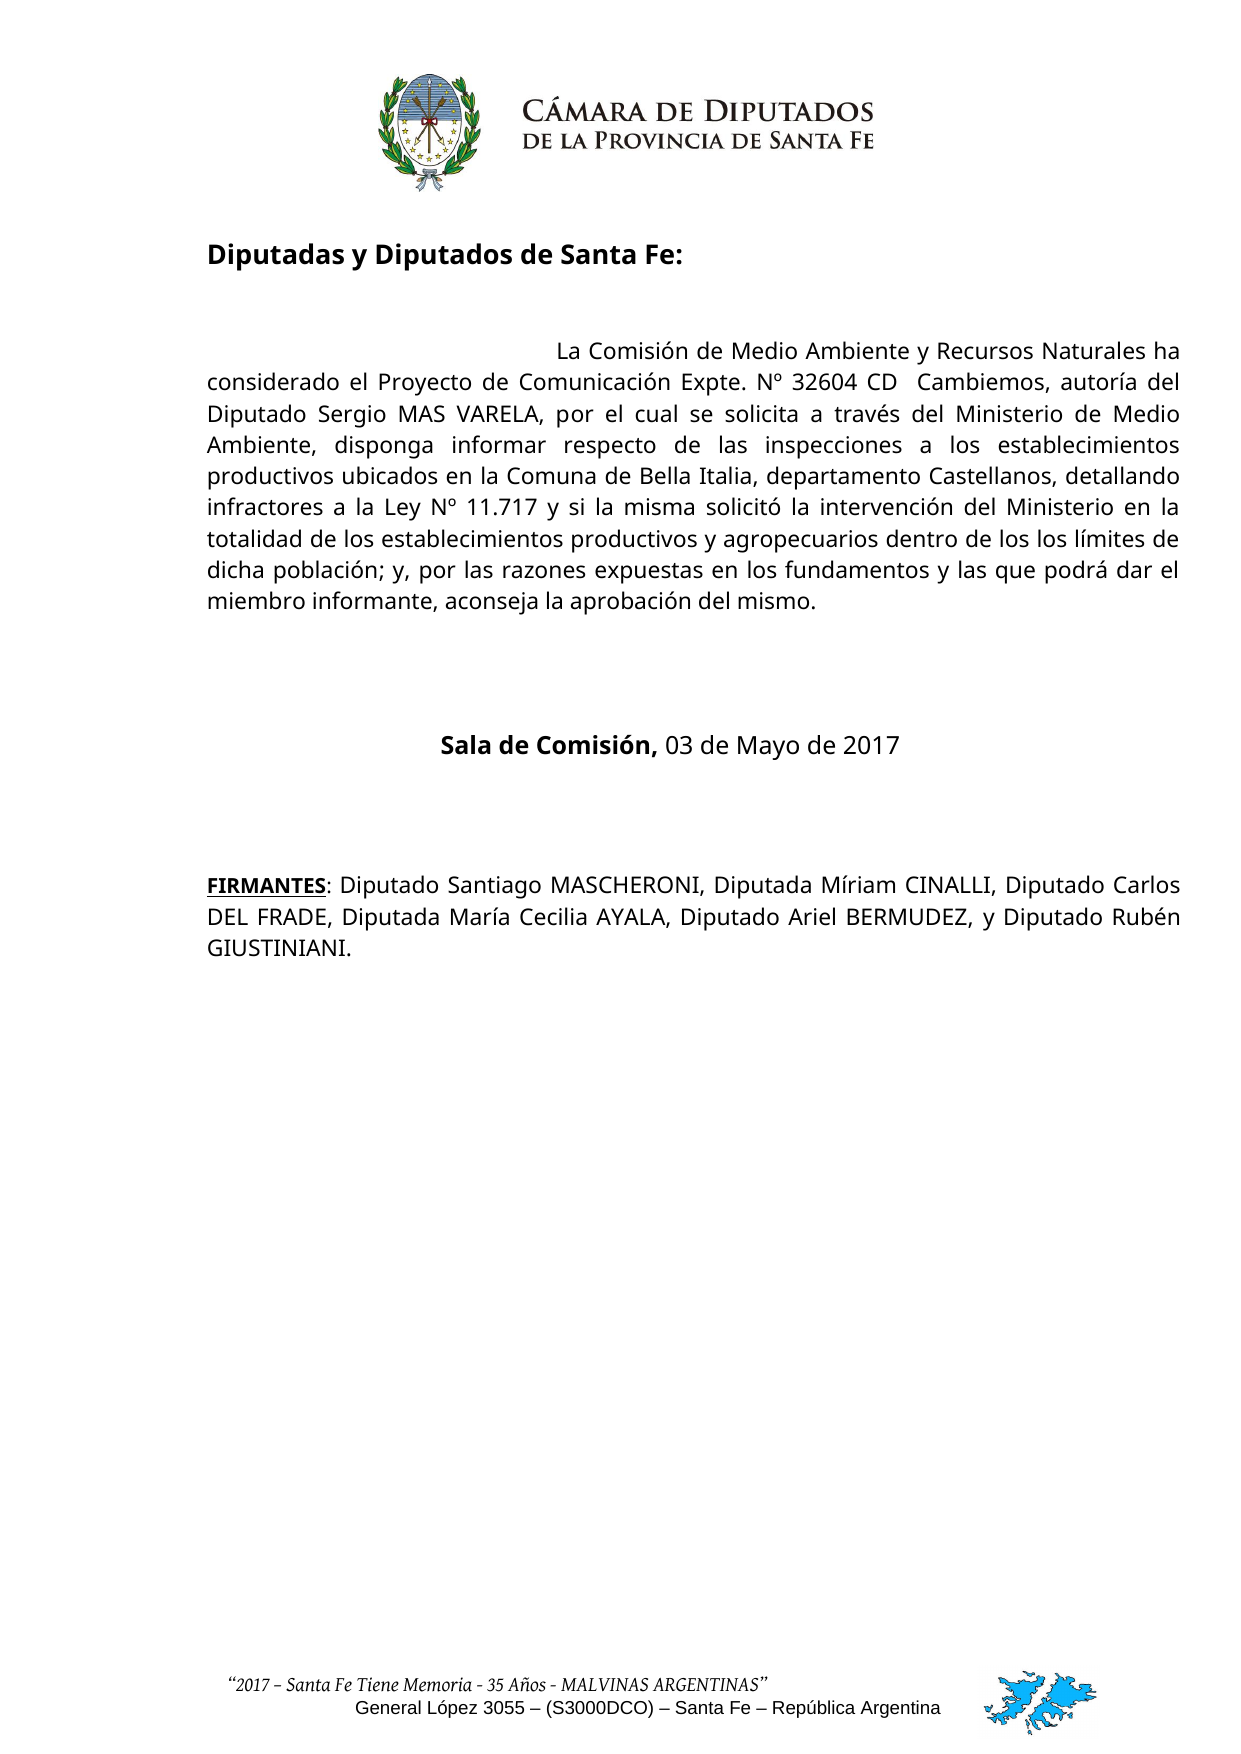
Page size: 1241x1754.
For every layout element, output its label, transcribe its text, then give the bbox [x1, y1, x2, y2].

picture [977, 1665, 1100, 1739]
text Diputadas y Diputados de Santa Fe: [207, 236, 1181, 272]
text Sala de Comisión, 03 de Mayo de 2017 [207, 728, 1181, 762]
text La Comisión de Medio Ambiente y Recursos Naturales ha considerado el Proyecto de Comunicación Expte. Nº 32604 CD Cambiemos, autoría del Diputado Sergio MAS VARELA, por el cual se solicita a través del Ministerio de Medio Ambiente, disponga informar respecto de las inspecciones a los establecimientos productivos ubicados en la Comuna de Bella Italia, departamento Castellanos, detallando infractores a la Ley Nº 11.717 y si la misma solicitó la intervención del Ministerio en la totalidad de los establecimientos productivos y agropecuarios dentro de los los límites de dicha población; y, por las razones expuestas en los fundamentos y las que podrá dar el miembro informante, aconseja la aprobación del mismo. [207, 335, 1181, 616]
text FIRMANTES: Diputado Santiago MASCHERONI, Diputada Míriam CINALLI, Diputado Carlos DEL FRADE, Diputada María Cecilia AYALA, Diputado Ariel BERMUDEZ, y Diputado Rubén GIUSTINIANI. [207, 869, 1181, 963]
picture [378, 74, 874, 196]
